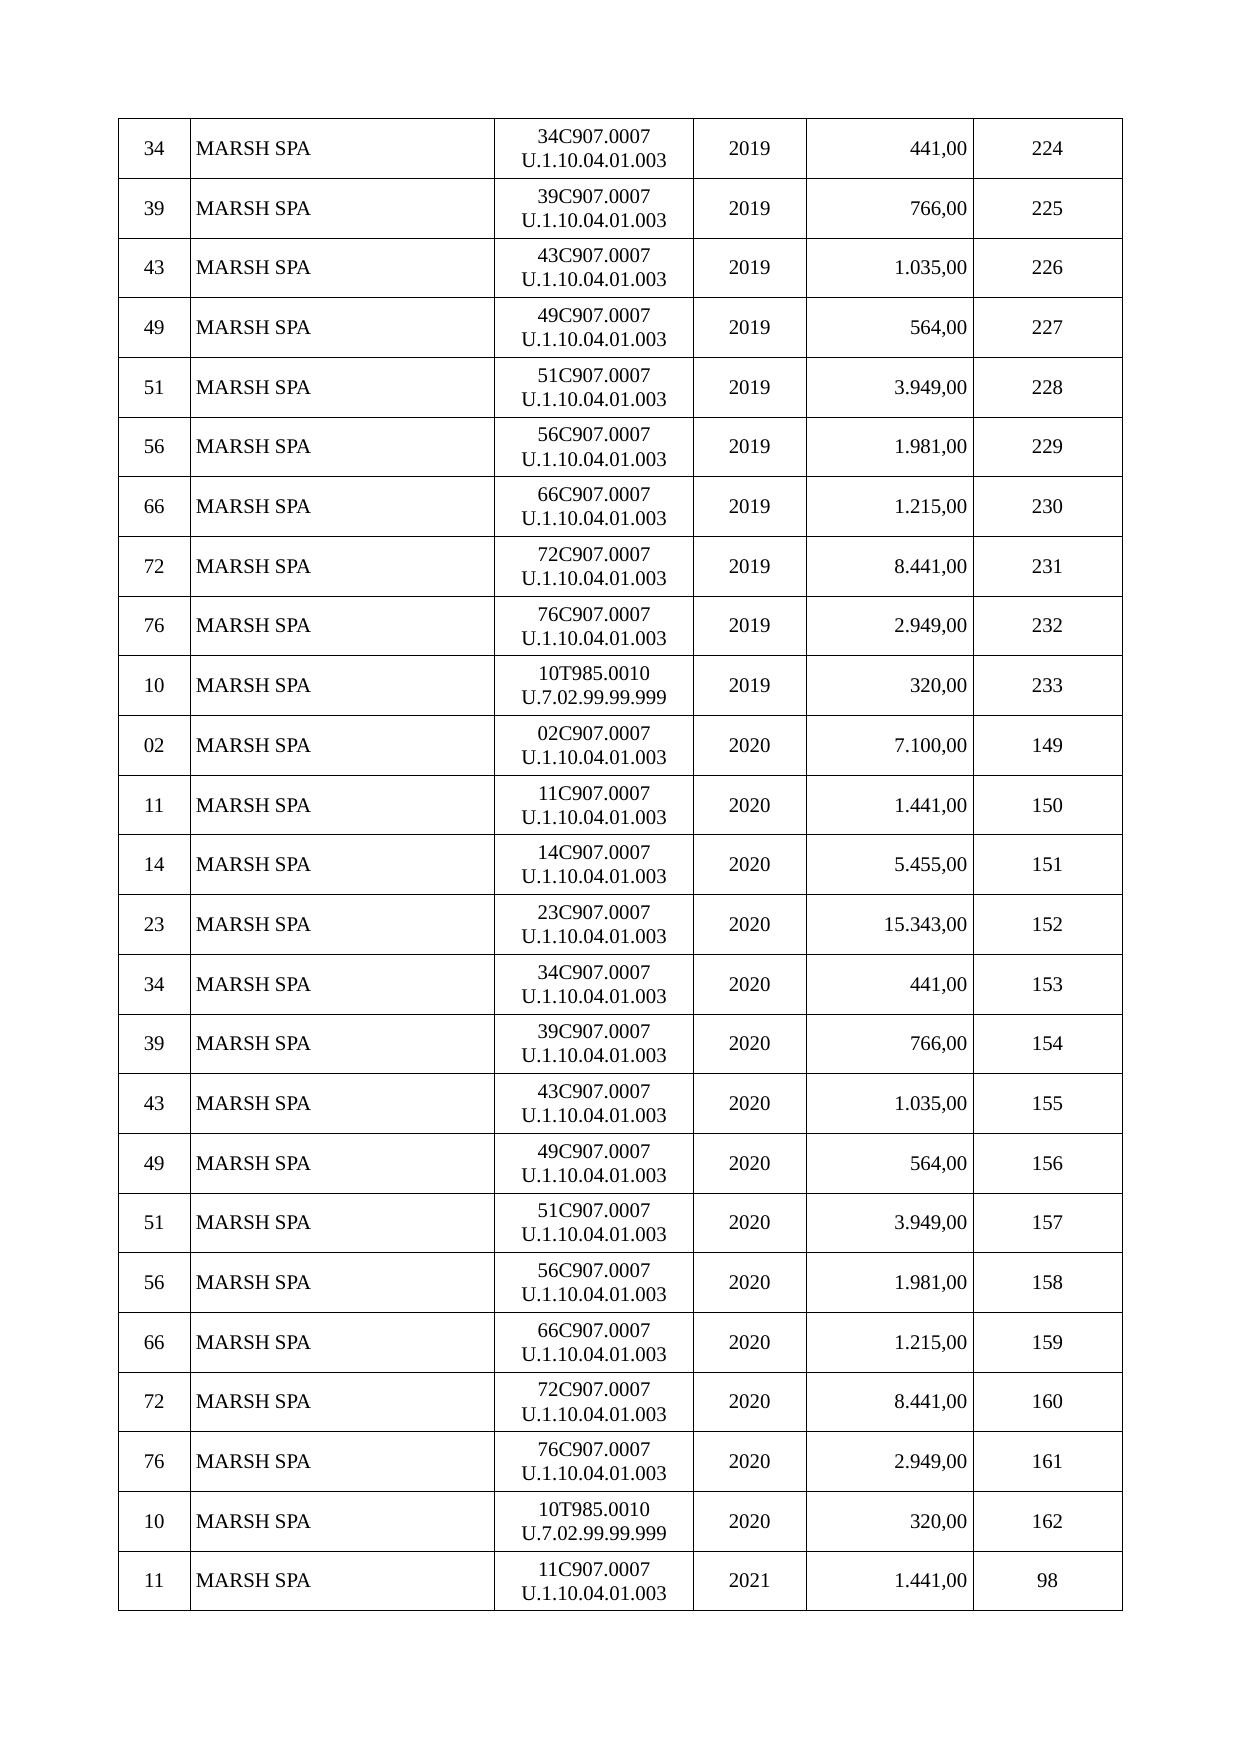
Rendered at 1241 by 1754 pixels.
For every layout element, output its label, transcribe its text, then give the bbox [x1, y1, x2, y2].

table_cell 231 [974, 537, 1122, 596]
table_cell MARSH SPA [191, 597, 494, 655]
table_cell 2019 [694, 597, 806, 655]
table_cell 8.441,00 [807, 1373, 973, 1431]
table_cell 49C907.0007 U.1.10.04.01.003 [495, 298, 693, 357]
table_cell 10 [119, 1492, 190, 1551]
table_cell 11C907.0007 U.1.10.04.01.003 [495, 1552, 693, 1610]
table_cell 155 [974, 1074, 1122, 1133]
table_cell MARSH SPA [191, 1492, 494, 1551]
table_cell 23C907.0007 U.1.10.04.01.003 [495, 895, 693, 954]
table_cell 2019 [694, 239, 806, 297]
table_cell 2.949,00 [807, 1432, 973, 1491]
table_cell 2020 [694, 835, 806, 894]
table_cell 2020 [694, 895, 806, 954]
table_cell 1.215,00 [807, 477, 973, 536]
table_cell 151 [974, 835, 1122, 894]
table_cell 51C907.0007 U.1.10.04.01.003 [495, 358, 693, 417]
table_cell 1.441,00 [807, 1552, 973, 1610]
table_cell 14C907.0007 U.1.10.04.01.003 [495, 835, 693, 894]
table_cell 43C907.0007 U.1.10.04.01.003 [495, 1074, 693, 1133]
table_cell 02 [119, 716, 190, 775]
table_cell 66C907.0007 U.1.10.04.01.003 [495, 477, 693, 536]
table_cell 34 [119, 955, 190, 1013]
table_cell 157 [974, 1194, 1122, 1252]
table_cell 1.215,00 [807, 1313, 973, 1372]
table_cell 154 [974, 1015, 1122, 1073]
table_cell 51 [119, 358, 190, 417]
table_cell MARSH SPA [191, 298, 494, 357]
table_cell 2020 [694, 1313, 806, 1372]
table_cell 56 [119, 1253, 190, 1312]
table_cell 2019 [694, 298, 806, 357]
table_cell 8.441,00 [807, 537, 973, 596]
table_cell 49 [119, 298, 190, 357]
table_cell 1.981,00 [807, 1253, 973, 1312]
table_cell MARSH SPA [191, 179, 494, 237]
table_cell 11 [119, 776, 190, 834]
table_cell 56C907.0007 U.1.10.04.01.003 [495, 418, 693, 476]
table_cell 3.949,00 [807, 358, 973, 417]
table_cell MARSH SPA [191, 1373, 494, 1431]
table_cell 11 [119, 1552, 190, 1610]
table_cell 2020 [694, 1134, 806, 1192]
table_cell 766,00 [807, 179, 973, 237]
table_cell 227 [974, 298, 1122, 357]
table_cell 152 [974, 895, 1122, 954]
table_cell 2020 [694, 776, 806, 834]
table_cell 39 [119, 179, 190, 237]
table_cell 441,00 [807, 955, 973, 1013]
table_cell 7.100,00 [807, 716, 973, 775]
table_cell MARSH SPA [191, 1432, 494, 1491]
table_cell 2020 [694, 716, 806, 775]
table_cell 2021 [694, 1552, 806, 1610]
table_cell MARSH SPA [191, 358, 494, 417]
table_cell 98 [974, 1552, 1122, 1610]
table_cell 56 [119, 418, 190, 476]
table_cell 149 [974, 716, 1122, 775]
table_cell 232 [974, 597, 1122, 655]
table_cell 72C907.0007 U.1.10.04.01.003 [495, 1373, 693, 1431]
table_cell 2019 [694, 119, 806, 178]
table_cell 72C907.0007 U.1.10.04.01.003 [495, 537, 693, 596]
table_cell 72 [119, 1373, 190, 1431]
table_cell 226 [974, 239, 1122, 297]
table_cell MARSH SPA [191, 1253, 494, 1312]
table_cell 10T985.0010 U.7.02.99.99.999 [495, 656, 693, 715]
table_cell 162 [974, 1492, 1122, 1551]
table_cell 34 [119, 119, 190, 178]
table_cell 43 [119, 1074, 190, 1133]
table_cell 320,00 [807, 1492, 973, 1551]
table_cell 56C907.0007 U.1.10.04.01.003 [495, 1253, 693, 1312]
table_cell MARSH SPA [191, 1552, 494, 1610]
table_cell MARSH SPA [191, 1134, 494, 1192]
table_cell 2019 [694, 656, 806, 715]
table_cell 225 [974, 179, 1122, 237]
table_cell 766,00 [807, 1015, 973, 1073]
table_cell 224 [974, 119, 1122, 178]
table_cell MARSH SPA [191, 776, 494, 834]
table_cell 02C907.0007 U.1.10.04.01.003 [495, 716, 693, 775]
table_cell 3.949,00 [807, 1194, 973, 1252]
table_cell 10 [119, 656, 190, 715]
table_cell 34C907.0007 U.1.10.04.01.003 [495, 119, 693, 178]
table_cell 72 [119, 537, 190, 596]
table_cell 2020 [694, 1492, 806, 1551]
table_cell 34C907.0007 U.1.10.04.01.003 [495, 955, 693, 1013]
table_cell 233 [974, 656, 1122, 715]
table_cell 76C907.0007 U.1.10.04.01.003 [495, 1432, 693, 1491]
table_cell 229 [974, 418, 1122, 476]
table_cell 1.035,00 [807, 1074, 973, 1133]
table_cell 1.981,00 [807, 418, 973, 476]
table_cell MARSH SPA [191, 1194, 494, 1252]
table_cell 2020 [694, 1015, 806, 1073]
table_cell MARSH SPA [191, 955, 494, 1013]
table_cell 2019 [694, 477, 806, 536]
table_cell 43 [119, 239, 190, 297]
table_cell 43C907.0007 U.1.10.04.01.003 [495, 239, 693, 297]
table_cell 1.441,00 [807, 776, 973, 834]
table_cell 49 [119, 1134, 190, 1192]
table_cell 158 [974, 1253, 1122, 1312]
table_cell 2020 [694, 1253, 806, 1312]
table_cell 2019 [694, 418, 806, 476]
table_cell 161 [974, 1432, 1122, 1491]
table_cell MARSH SPA [191, 716, 494, 775]
table_cell MARSH SPA [191, 239, 494, 297]
table_cell 76 [119, 597, 190, 655]
table_cell 51 [119, 1194, 190, 1252]
table_cell 23 [119, 895, 190, 954]
table_cell 66 [119, 477, 190, 536]
table_cell 66 [119, 1313, 190, 1372]
table_cell 49C907.0007 U.1.10.04.01.003 [495, 1134, 693, 1192]
table_cell MARSH SPA [191, 477, 494, 536]
table_cell 2020 [694, 1074, 806, 1133]
table_cell 2020 [694, 955, 806, 1013]
table_cell 228 [974, 358, 1122, 417]
table_cell 160 [974, 1373, 1122, 1431]
table_cell MARSH SPA [191, 418, 494, 476]
table_cell MARSH SPA [191, 656, 494, 715]
table_cell 2019 [694, 358, 806, 417]
table_cell 2.949,00 [807, 597, 973, 655]
table_cell 159 [974, 1313, 1122, 1372]
table_cell 2020 [694, 1432, 806, 1491]
table_cell 564,00 [807, 298, 973, 357]
table_cell 14 [119, 835, 190, 894]
table_cell 2020 [694, 1194, 806, 1252]
table_cell MARSH SPA [191, 895, 494, 954]
table_cell MARSH SPA [191, 1074, 494, 1133]
table_cell MARSH SPA [191, 1313, 494, 1372]
table_cell 76 [119, 1432, 190, 1491]
table_cell 39C907.0007 U.1.10.04.01.003 [495, 179, 693, 237]
table_cell 1.035,00 [807, 239, 973, 297]
table_cell 51C907.0007 U.1.10.04.01.003 [495, 1194, 693, 1252]
table_cell MARSH SPA [191, 119, 494, 178]
table_cell 39C907.0007 U.1.10.04.01.003 [495, 1015, 693, 1073]
table_cell 2019 [694, 537, 806, 596]
table_cell 66C907.0007 U.1.10.04.01.003 [495, 1313, 693, 1372]
table_cell 15.343,00 [807, 895, 973, 954]
table_cell MARSH SPA [191, 1015, 494, 1073]
table_cell 5.455,00 [807, 835, 973, 894]
table_cell 564,00 [807, 1134, 973, 1192]
table_cell 39 [119, 1015, 190, 1073]
table_cell 2019 [694, 179, 806, 237]
table_cell 441,00 [807, 119, 973, 178]
table_cell 2020 [694, 1373, 806, 1431]
table_cell 11C907.0007 U.1.10.04.01.003 [495, 776, 693, 834]
table_cell MARSH SPA [191, 835, 494, 894]
table_cell 153 [974, 955, 1122, 1013]
table_cell 150 [974, 776, 1122, 834]
table_cell 76C907.0007 U.1.10.04.01.003 [495, 597, 693, 655]
table_cell 230 [974, 477, 1122, 536]
table_cell 156 [974, 1134, 1122, 1192]
table_cell 10T985.0010 U.7.02.99.99.999 [495, 1492, 693, 1551]
table_cell 320,00 [807, 656, 973, 715]
table_cell MARSH SPA [191, 537, 494, 596]
